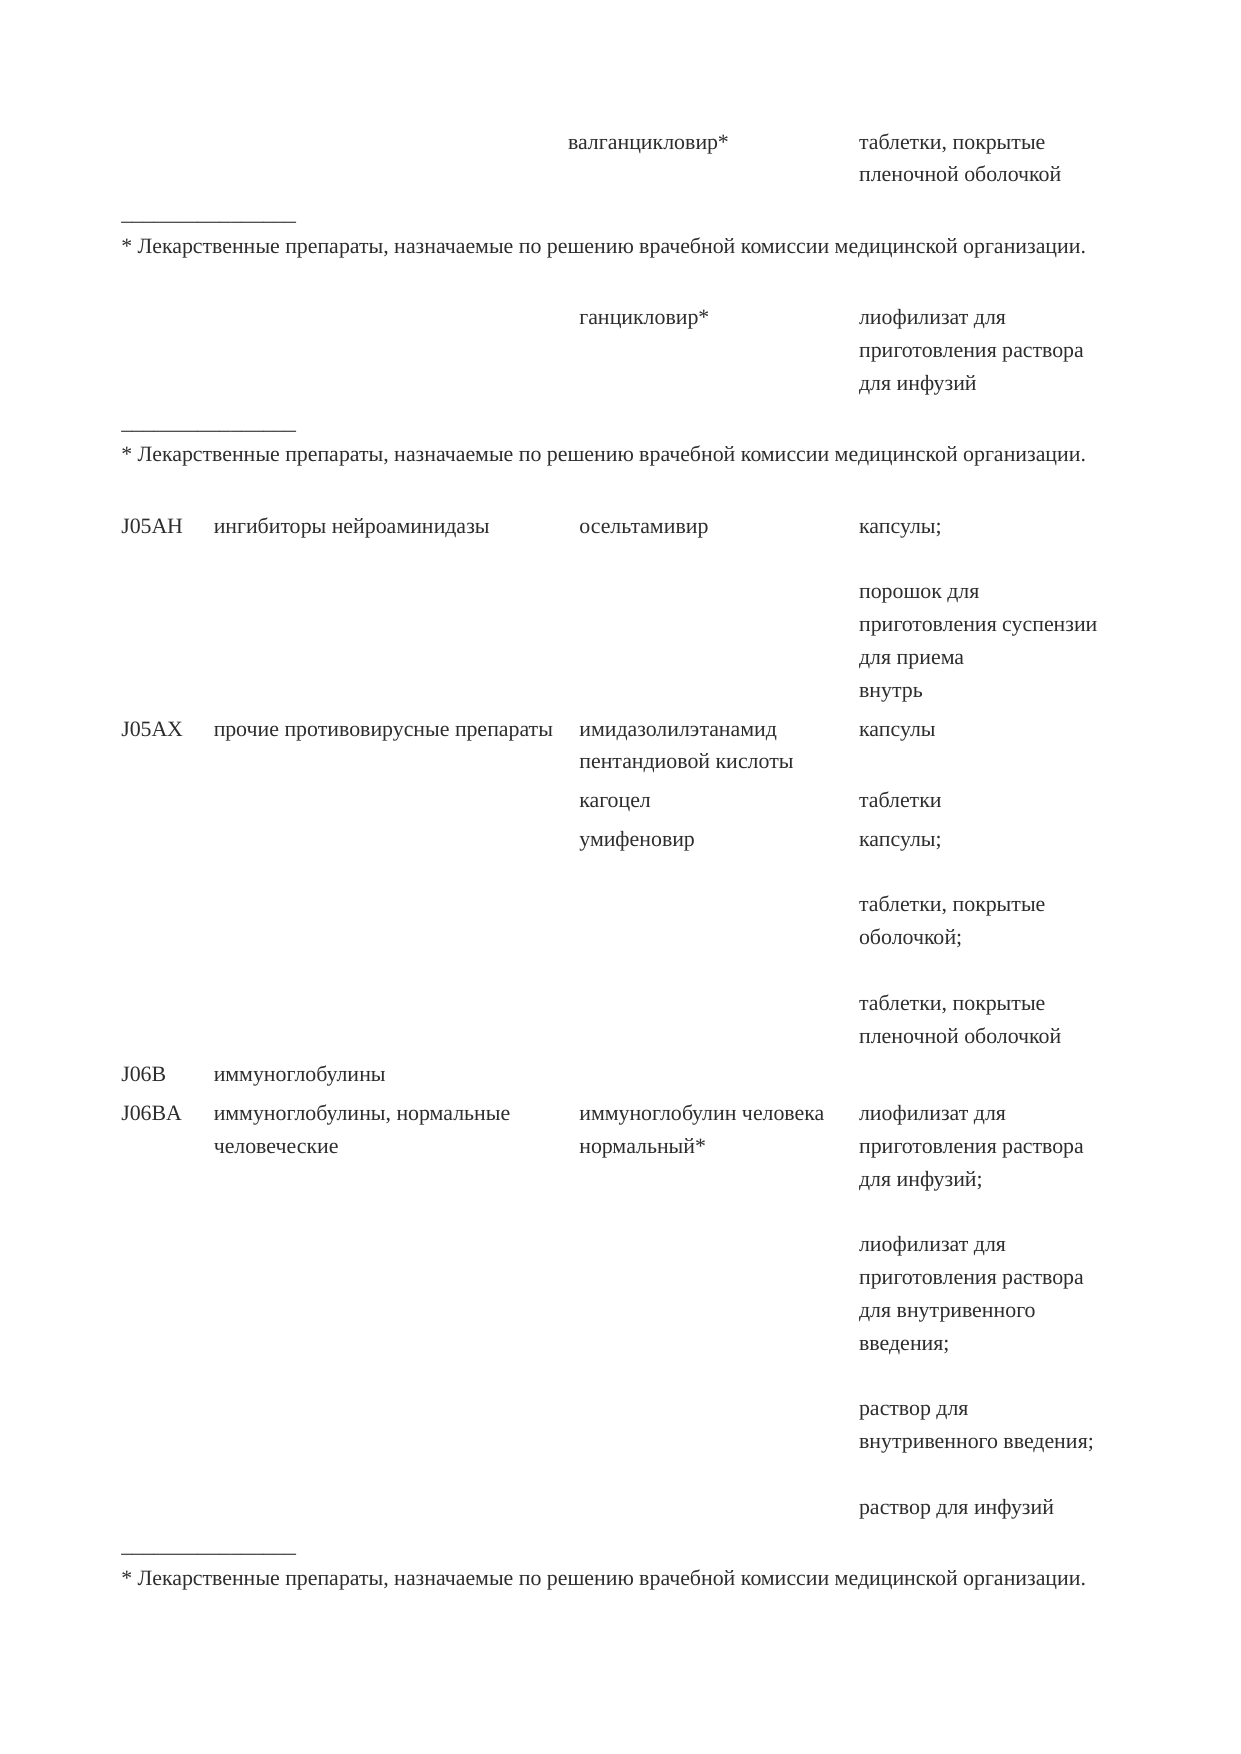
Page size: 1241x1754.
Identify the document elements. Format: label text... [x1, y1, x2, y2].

table_cell [1106, 398, 1122, 502]
table_cell валганцикловир* [565, 118, 856, 189]
table_cell лиофилизат для приготовления раствора для инфузий [856, 294, 1106, 398]
table_cell [211, 118, 565, 189]
table_cell капсулы; таблетки, покрытые оболочкой; таблетки, покрытые пленочной оболочкой [856, 815, 1106, 1051]
table_cell [211, 777, 576, 815]
table_cell [118, 815, 211, 1051]
table_cell ________________ * Лекарственные препараты, назначаемые по решению врачебной комиссии медицинской организации. [118, 1522, 1106, 1626]
table_cell иммуноглобулины [211, 1051, 576, 1089]
table_cell [1106, 118, 1122, 189]
table_cell [118, 294, 211, 398]
table_cell [211, 815, 576, 1051]
table_cell [211, 294, 576, 398]
table_cell [118, 777, 211, 815]
table_cell лиофилизат для приготовления раствора для инфузий; лиофилизат для приготовления раствора для внутривенного введения; раствор для внутривенного введения; раствор для инфузий [856, 1089, 1106, 1522]
table_cell [1106, 1089, 1122, 1522]
table_cell [856, 1051, 1106, 1089]
table_cell [118, 118, 211, 189]
table_cell J05AH [118, 503, 211, 705]
table_cell ________________ * Лекарственные препараты, назначаемые по решению врачебной комиссии медицинской организации. [118, 190, 1106, 294]
table_cell умифеновир [576, 815, 856, 1051]
table_cell [1106, 294, 1122, 398]
table_cell [576, 1051, 856, 1089]
table_cell иммуноглобулины, нормальные человеческие [211, 1089, 576, 1522]
table_cell таблетки, покрытые пленочной оболочкой [856, 118, 1106, 189]
table_cell J06BA [118, 1089, 211, 1522]
table_cell кагоцел [576, 777, 856, 815]
table_cell [1106, 1051, 1122, 1089]
table_cell [1106, 190, 1122, 294]
table_cell [1106, 705, 1122, 777]
table_cell капсулы; порошок для приготовления суспензии для приема внутрь [856, 503, 1106, 705]
table_cell иммуноглобулин человека нормальный* [576, 1089, 856, 1522]
table_cell [1106, 777, 1122, 815]
table_cell [1106, 1522, 1122, 1626]
table_cell [1106, 503, 1122, 705]
table_cell осельтамивир [576, 503, 856, 705]
table_cell капсулы [856, 705, 1106, 777]
table_cell J06B [118, 1051, 211, 1089]
table_cell имидазолилэтанамид пентандиовой кислоты [576, 705, 856, 777]
table_cell [1106, 815, 1122, 1051]
table_cell таблетки [856, 777, 1106, 815]
table_cell ганцикловир* [576, 294, 856, 398]
table_cell ингибиторы нейроаминидазы [211, 503, 576, 705]
table_cell J05AX [118, 705, 211, 777]
table_cell прочие противовирусные препараты [211, 705, 576, 777]
table_cell ________________ * Лекарственные препараты, назначаемые по решению врачебной комиссии медицинской организации. [118, 398, 1106, 502]
